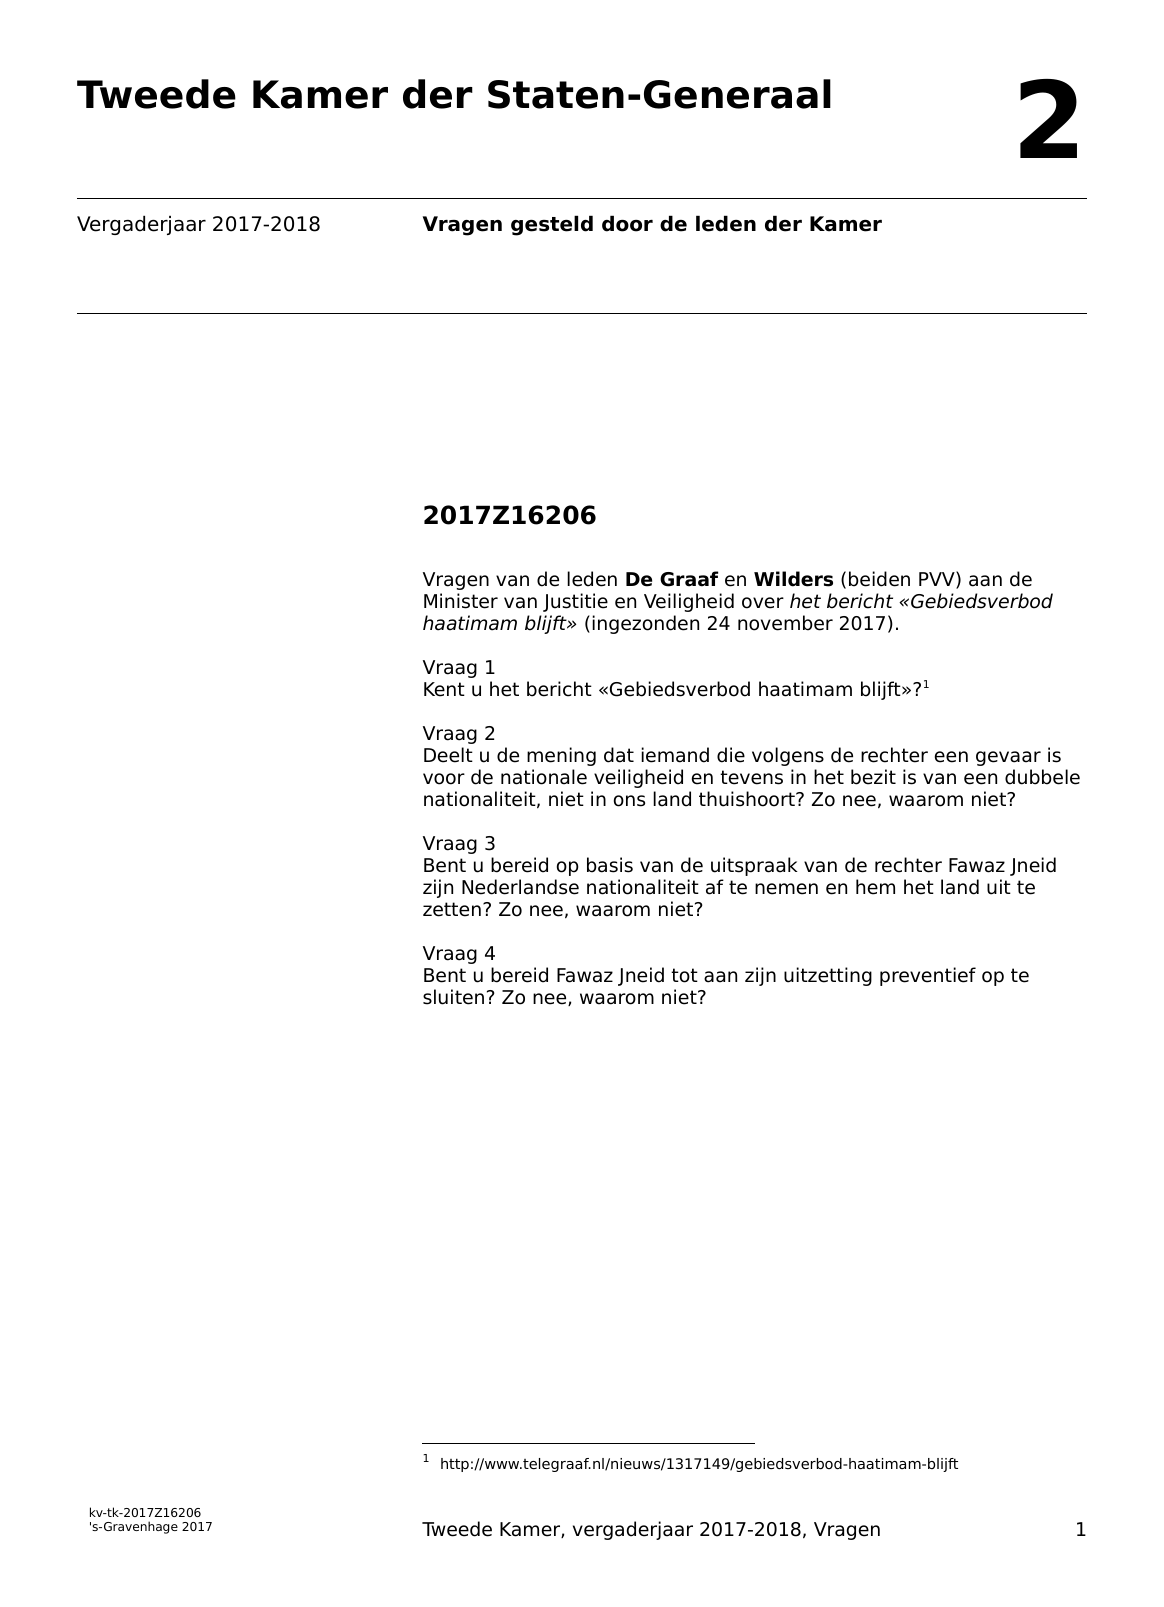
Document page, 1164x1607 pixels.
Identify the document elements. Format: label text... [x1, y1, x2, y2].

table_header 2 [886, 59, 1087, 198]
text Vraag 3 [422, 833, 1087, 855]
text Kent u het bericht «Gebiedsverbod haatimam blijft»? [422, 679, 1087, 701]
text Bent u bereid op basis van de uitspraak van de rechter Fawaz Jneid zijn Nederlandse nationaliteit af te nemen en hem het land uit te zetten? Zo nee, waarom niet? [422, 855, 1087, 921]
text kv-tk-2017Z16206 [88, 1506, 323, 1520]
text http://www.telegraaf.nl/nieuws/1317149/gebiedsverbod-haatimam-blijft [422, 1452, 1087, 1474]
text Vraag 2 [422, 723, 1087, 745]
table_header Tweede Kamer der Staten-Generaal [77, 59, 886, 198]
text Deelt u de mening dat iemand die volgens de rechter een gevaar is voor de nationale veiligheid en tevens in het bezit is van een dubbele nationaliteit, niet in ons land thuishoort? Zo nee, waarom niet? [422, 745, 1087, 811]
text Vraag 1 [422, 657, 1087, 679]
text Vragen van de leden De Graaf en Wilders (beiden PVV) aan de Minister van Justitie en Veiligheid over het bericht «Gebiedsverbod haatimam blijft» (ingezonden 24 november 2017). [422, 569, 1087, 635]
text Vraag 4 [422, 943, 1087, 965]
text Bent u bereid Fawaz Jneid tot aan zijn uitzetting preventief op te sluiten? Zo nee, waarom niet? [422, 965, 1087, 1009]
table_cell Vragen gesteld door de leden der Kamer [422, 199, 1087, 313]
table_cell Vergaderjaar 2017-2018 [77, 199, 422, 313]
text 2017Z16206 [422, 501, 1087, 531]
text 's-Gravenhage 2017 [88, 1520, 323, 1534]
